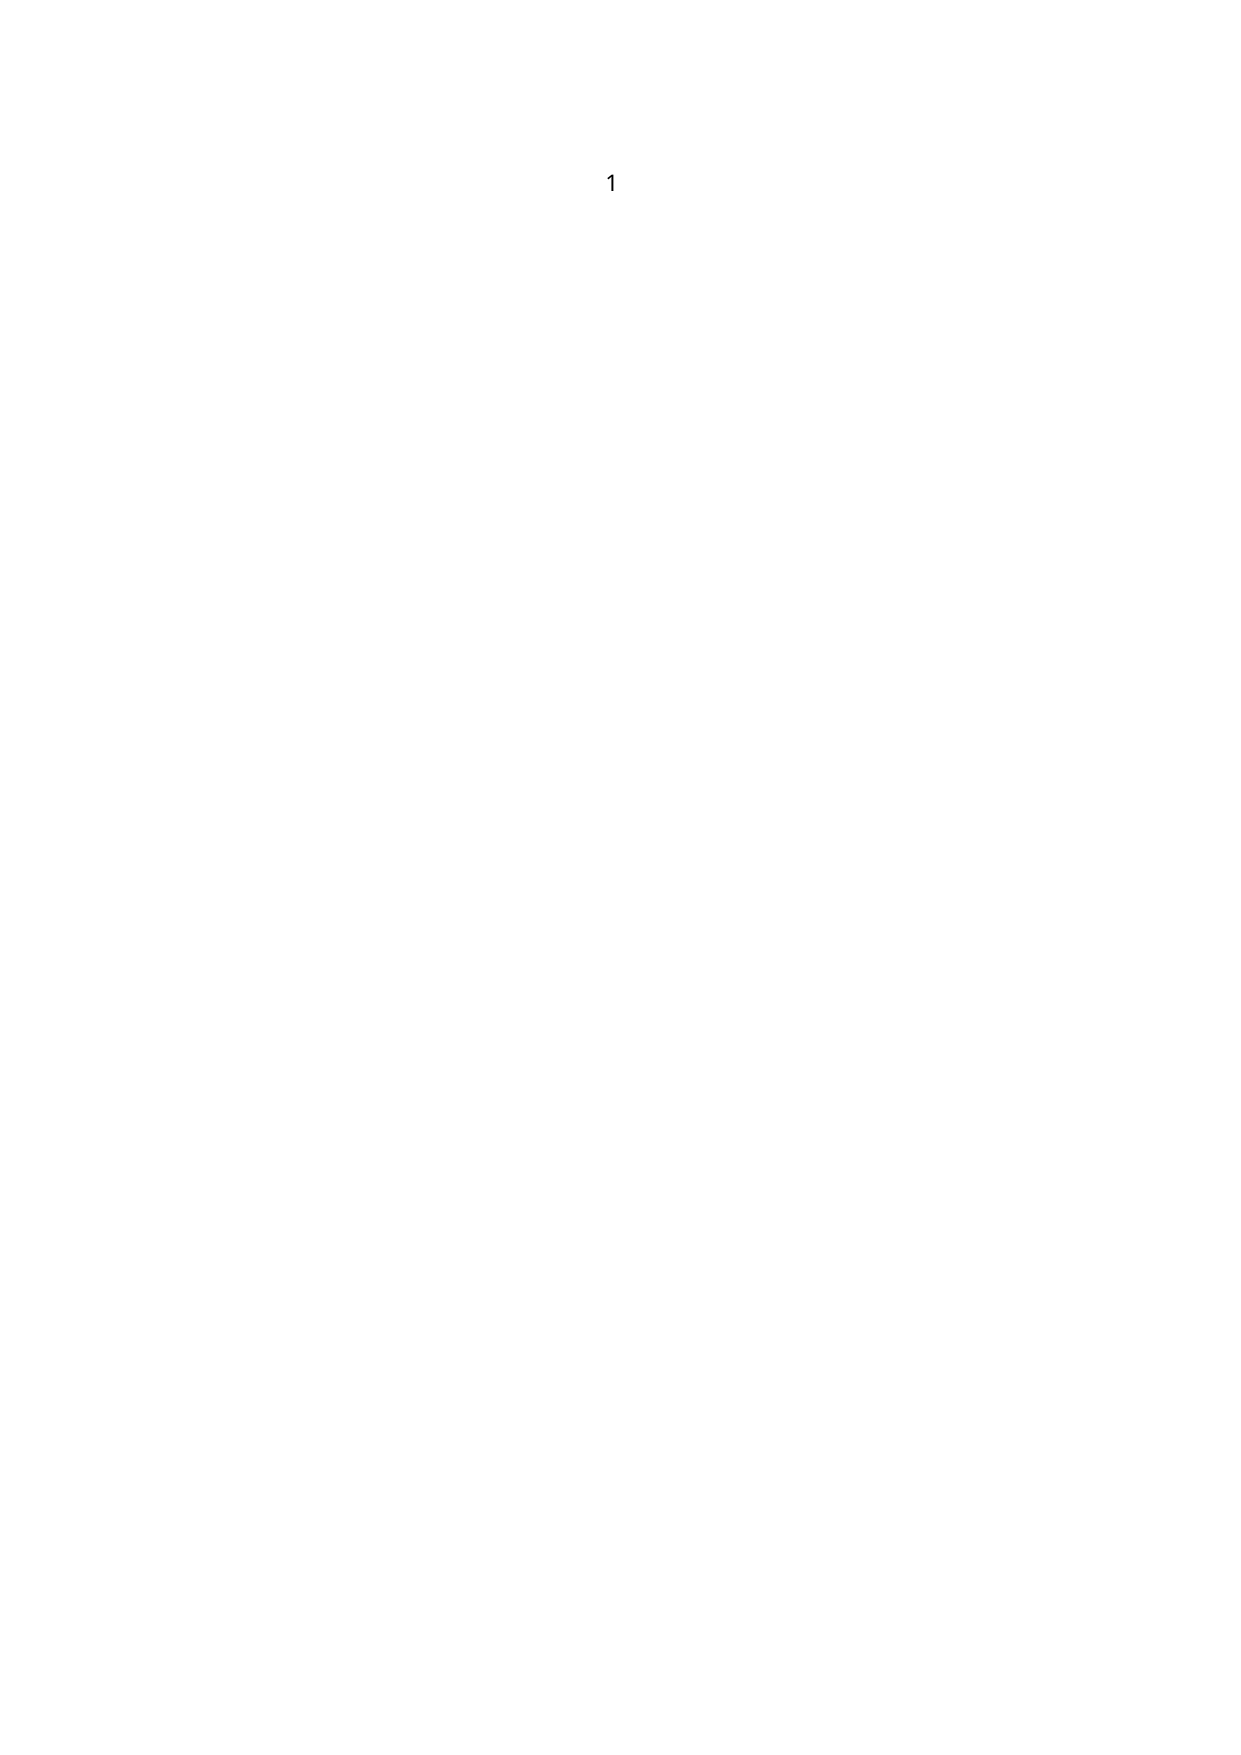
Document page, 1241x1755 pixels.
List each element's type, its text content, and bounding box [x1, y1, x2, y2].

text 1 [213, 167, 1012, 198]
